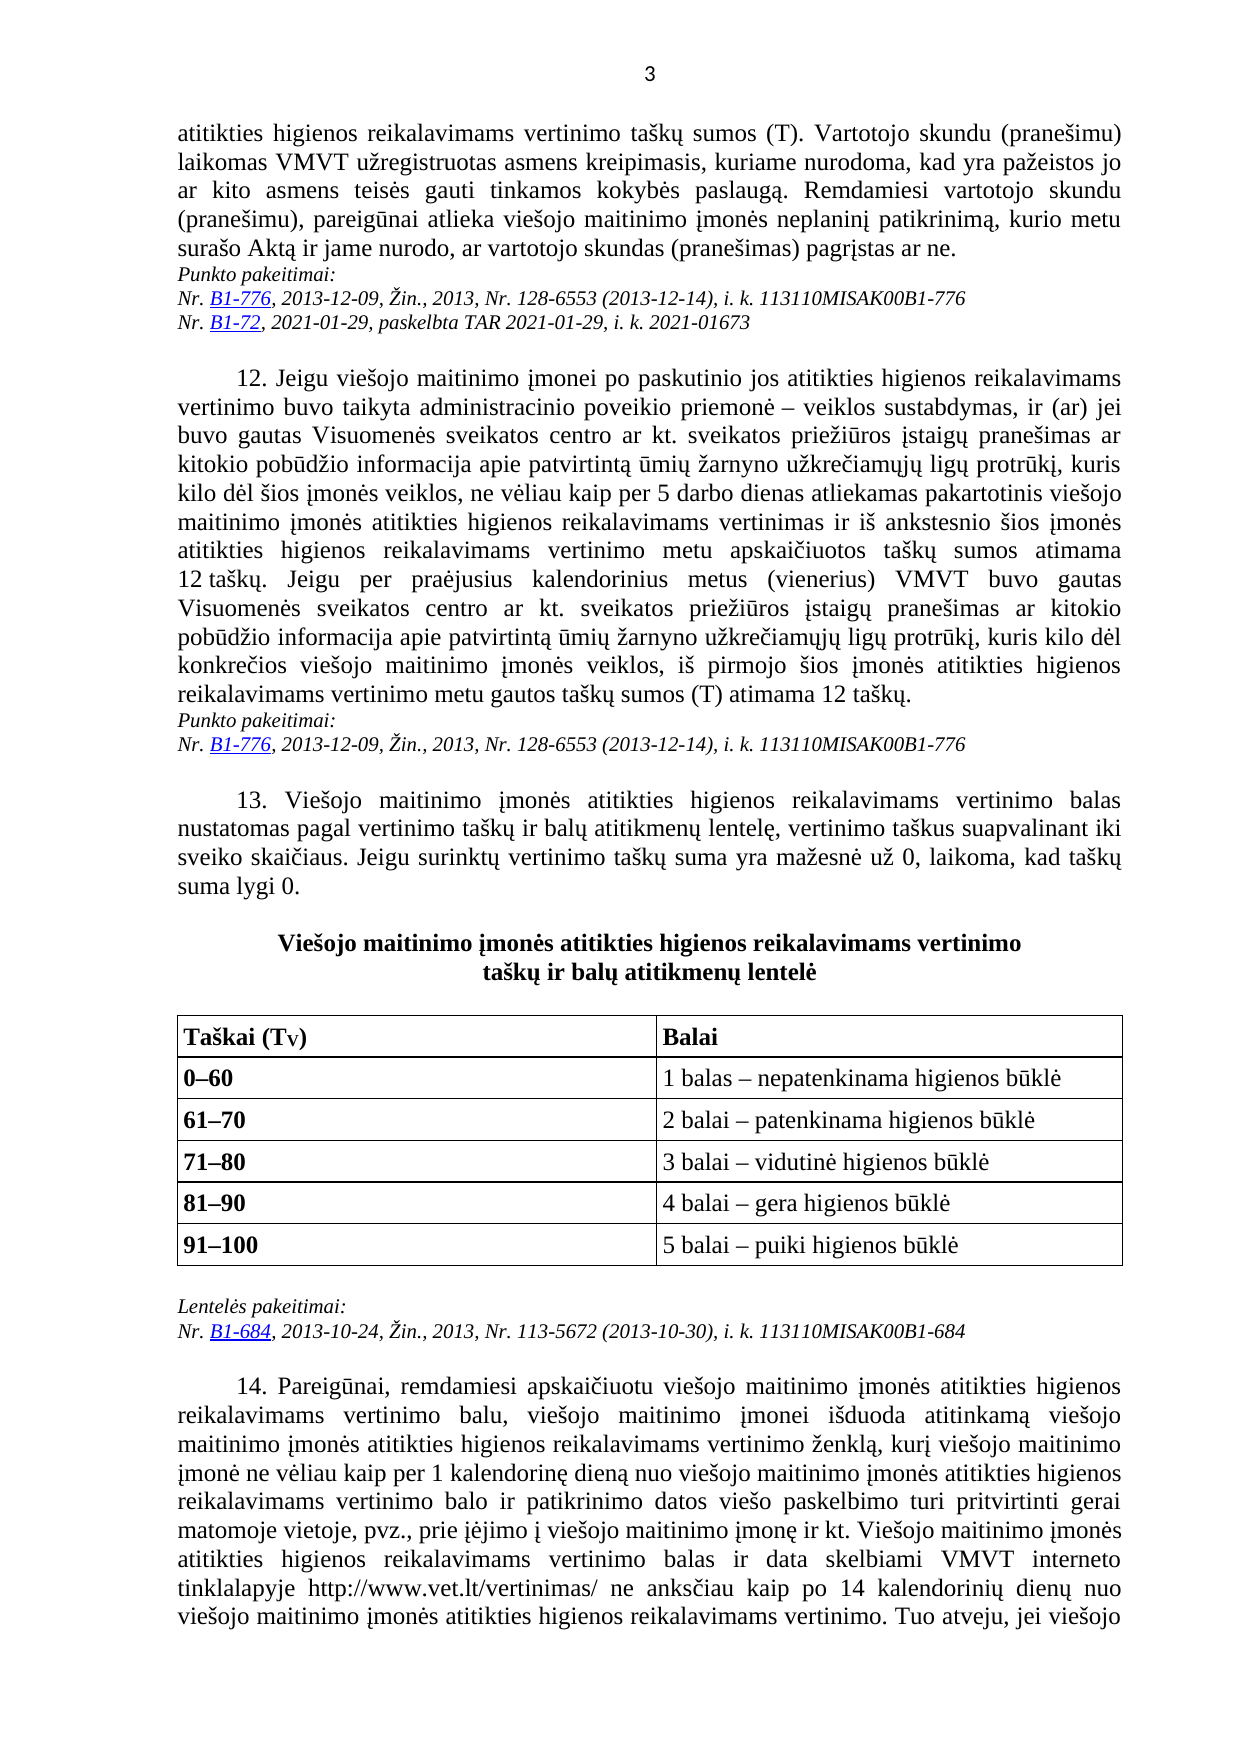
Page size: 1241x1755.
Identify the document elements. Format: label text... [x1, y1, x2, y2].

text Nr. B1-72, 2021-01-29, paskelbta TAR 2021-01-29, i. k. 2021-01673 [177, 310, 1122, 334]
text Punkto pakeitimai: [177, 262, 1122, 286]
text Nr. B1-684, 2013-10-24, Žin., 2013, Nr. 113-5672 (2013-10-30), i. k. 113110MISAK00B1-684 [177, 1318, 1122, 1343]
table_cell 3 balai – vidutinė higienos būklė [657, 1141, 1122, 1181]
table_cell 61–70 [178, 1099, 656, 1140]
text atitikties higienos reikalavimams vertinimo taškų sumos (T). Vartotojo skundu (pranešimu) laikomas VMVT užregistruotas asmens kreipimasis, kuriame nurodoma, kad yra pažeistos jo ar kito asmens teisės gauti tinkamos kokybės paslaugą. Remdamiesi vartotojo skundu (pranešimu), pareigūnai atlieka viešojo maitinimo įmonės neplaninį patikrinimą, kurio metu surašo Aktą ir jame nurodo, ar vartotojo skundas (pranešimas) pagrįstas ar ne. [177, 118, 1122, 262]
text Nr. B1-776, 2013-12-09, Žin., 2013, Nr. 128-6553 (2013-12-14), i. k. 113110MISAK00B1-776 [177, 286, 1122, 310]
table_cell 71–80 [178, 1141, 656, 1181]
table_header Balai [657, 1016, 1122, 1056]
text Viešojo maitinimo įmonės atitikties higienos reikalavimams vertinimo [177, 928, 1122, 957]
text Punkto pakeitimai: [177, 708, 1122, 732]
table_cell 1 balas – nepatenkinama higienos būklė [657, 1058, 1122, 1098]
table_cell 4 balai – gera higienos būklė [657, 1183, 1122, 1223]
table_cell 5 balai – puiki higienos būklė [657, 1224, 1122, 1265]
table_cell 91–100 [178, 1224, 656, 1265]
text Lentelės pakeitimai: [177, 1294, 1122, 1318]
table_cell 2 balai – patenkinama higienos būklė [657, 1099, 1122, 1140]
text taškų ir balų atitikmenų lentelė [177, 957, 1122, 986]
text 12. Jeigu viešojo maitinimo įmonei po paskutinio jos atitikties higienos reikalavimams vertinimo buvo taikyta administracinio poveikio priemonė – veiklos sustabdymas, ir (ar) jei buvo gautas Visuomenės sveikatos centro ar kt. sveikatos priežiūros įstaigų pranešimas ar kitokio pobūdžio informacija apie patvirtintą ūmių žarnyno užkrečiamųjų ligų protrūkį, kuris kilo dėl šios įmonės veiklos, ne vėliau kaip per 5 darbo dienas atliekamas pakartotinis viešojo maitinimo įmonės atitikties higienos reikalavimams vertinimas ir iš ankstesnio šios įmonės atitikties higienos reikalavimams vertinimo metu apskaičiuotos taškų sumos atimama 12 taškų. Jeigu per praėjusius kalendorinius metus (vienerius) VMVT buvo gautas Visuomenės sveikatos centro ar kt. sveikatos priežiūros įstaigų pranešimas ar kitokio pobūdžio informacija apie patvirtintą ūmių žarnyno užkrečiamųjų ligų protrūkį, kuris kilo dėl konkrečios viešojo maitinimo įmonės veiklos, iš pirmojo šios įmonės atitikties higienos reikalavimams vertinimo metu gautos taškų sumos (T) atimama 12 taškų. [177, 363, 1122, 708]
table_cell 0–60 [178, 1058, 656, 1098]
text Nr. B1-776, 2013-12-09, Žin., 2013, Nr. 128-6553 (2013-12-14), i. k. 113110MISAK00B1-776 [177, 732, 1122, 756]
text 14. Pareigūnai, remdamiesi apskaičiuotu viešojo maitinimo įmonės atitikties higienos reikalavimams vertinimo balu, viešojo maitinimo įmonei išduoda atitinkamą viešojo maitinimo įmonės atitikties higienos reikalavimams vertinimo ženklą, kurį viešojo maitinimo įmonė ne vėliau kaip per 1 kalendorinę dieną nuo viešojo maitinimo įmonės atitikties higienos reikalavimams vertinimo balo ir patikrinimo datos viešo paskelbimo turi pritvirtinti gerai matomoje vietoje, pvz., prie įėjimo į viešojo maitinimo įmonę ir kt. Viešojo maitinimo įmonės atitikties higienos reikalavimams vertinimo balas ir data skelbiami VMVT interneto tinklalapyje http://www.vet.lt/vertinimas/ ne anksčiau kaip po 14 kalendorinių dienų nuo viešojo maitinimo įmonės atitikties higienos reikalavimams vertinimo. Tuo atveju, jei viešojo [177, 1371, 1122, 1630]
text 13. Viešojo maitinimo įmonės atitikties higienos reikalavimams vertinimo balas nustatomas pagal vertinimo taškų ir balų atitikmenų lentelę, vertinimo taškus suapvalinant iki sveiko skaičiaus. Jeigu surinktų vertinimo taškų suma yra mažesnė už 0, laikoma, kad taškų suma lygi 0. [177, 785, 1122, 900]
table_header Taškai (TV) [178, 1016, 656, 1056]
table_cell 81–90 [178, 1183, 656, 1223]
